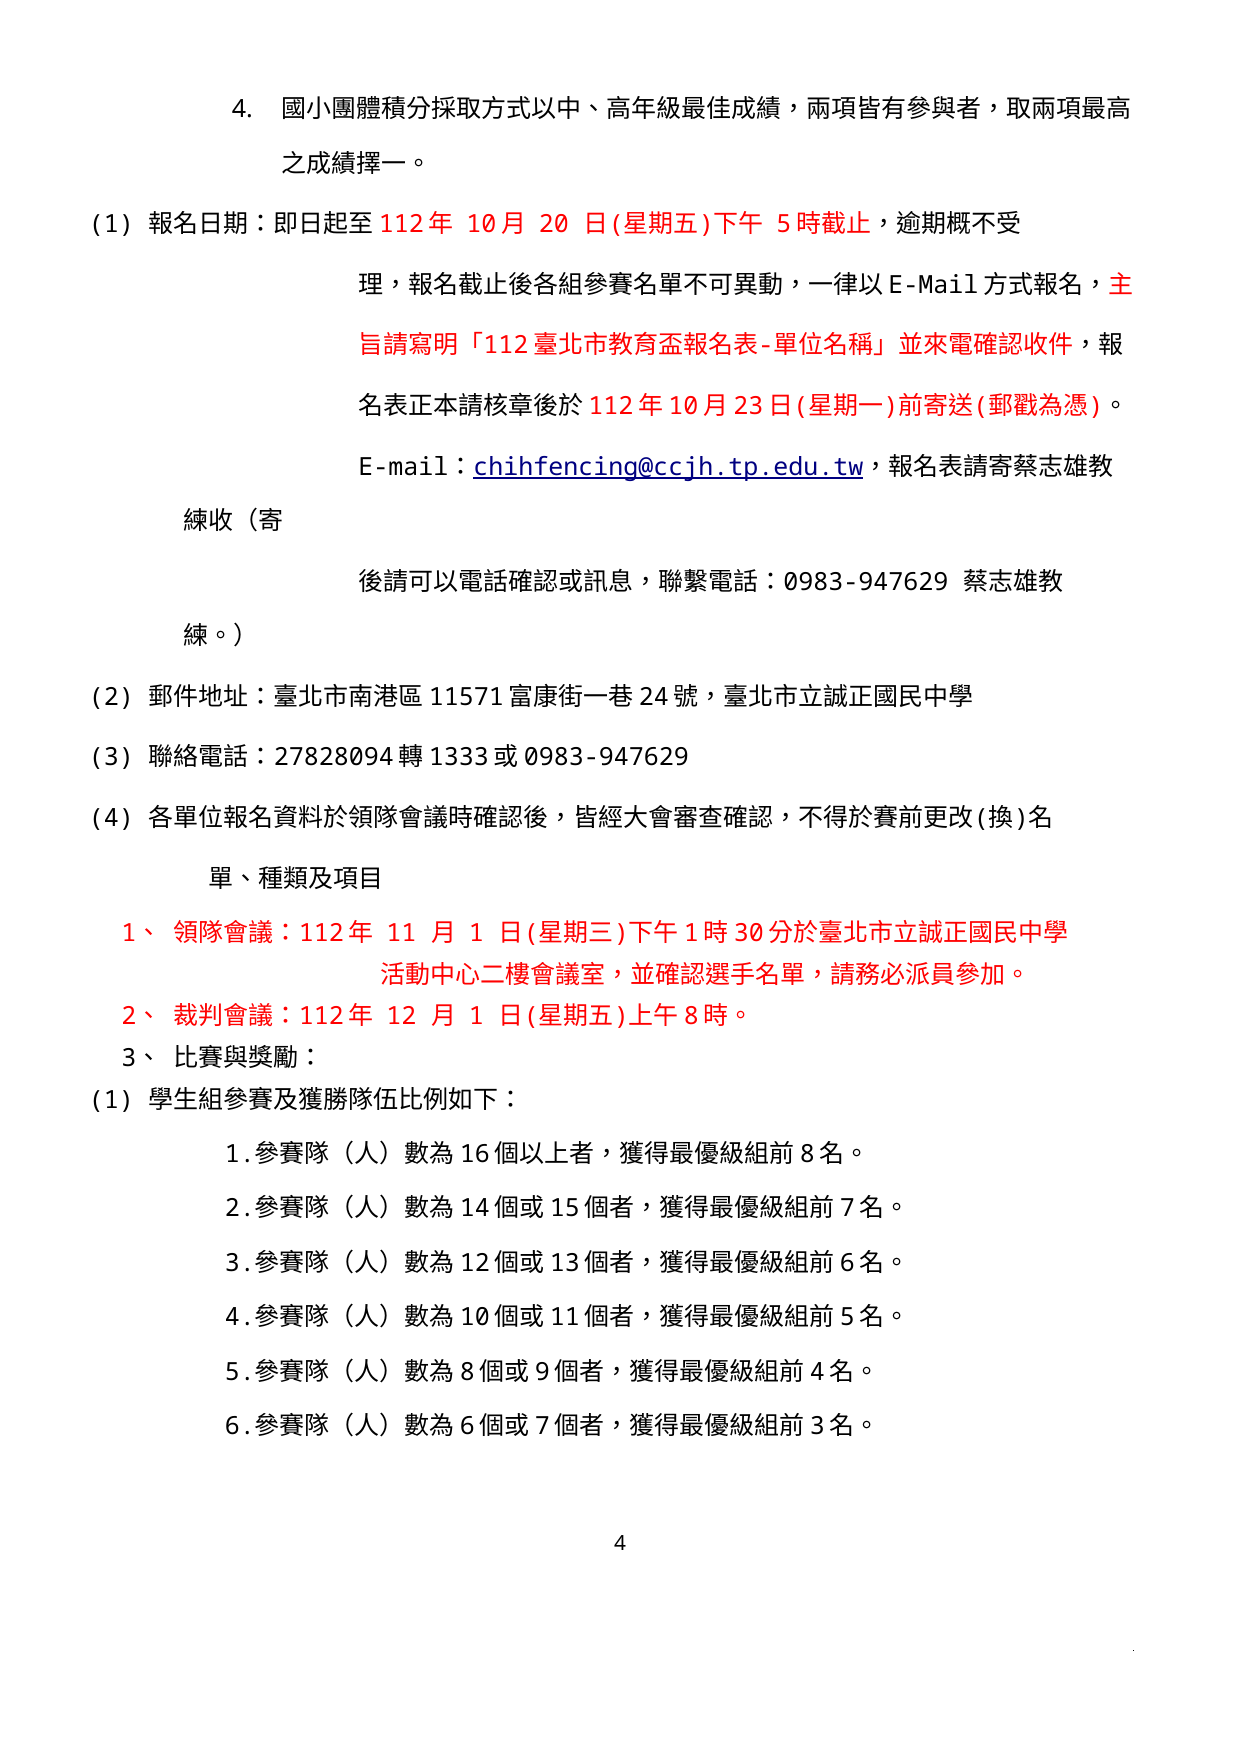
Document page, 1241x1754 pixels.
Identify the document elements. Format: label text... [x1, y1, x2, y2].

text 旨請寫明「112臺北市教育盃報名表-單位名稱」並來電確認收件，報 [183, 325, 1134, 361]
text 4.參賽隊（人）數為10個或11個者，獲得最優級組前5名。 [224, 1297, 1134, 1333]
text 名表正本請核章後於112年10月23日(星期一)前寄送(郵戳為憑)。 [183, 386, 1134, 422]
list 報名日期：即日起至112年 10月 20 日(星期五)下午 5時截止，逾期概不受 [89, 204, 1134, 240]
list 國小團體積分採取方式以中、高年級最佳成績，兩項皆有參與者，取兩項最高之成績擇一。 [232, 89, 1134, 179]
list 領隊會議：112年 11 月 1 日(星期三)下午1時30分於臺北市立誠正國民中學 [121, 912, 1134, 949]
list 比賽與獎勵： [121, 1037, 1134, 1074]
text 1.參賽隊（人）數為16個以上者，獲得最優級組前8名。 [224, 1133, 1134, 1170]
text 理，報名截止後各組參賽名單不可異動，一律以E-Mail方式報名，主 [183, 264, 1134, 301]
text 6.參賽隊（人）數為6個或7個者，獲得最優級組前3名。 [224, 1405, 1134, 1442]
text 後請可以電話確認或訊息，聯繫電話：0983-947629 蔡志雄教練。） [183, 561, 1134, 652]
text 單、種類及項目 [183, 858, 1134, 894]
list 聯絡電話：27828094轉1333或0983-947629 [89, 737, 1134, 773]
list 各單位報名資料於領隊會議時確認後，皆經大會審查確認，不得於賽前更改(換)名 [89, 797, 1134, 834]
text E-mail：chihfencing@ccjh.tp.edu.tw，報名表請寄蔡志雄教練收（寄 [183, 446, 1134, 537]
list 郵件地址：臺北市南港區11571富康街一巷24號，臺北市立誠正國民中學 [89, 676, 1134, 712]
text 3.參賽隊（人）數為12個或13個者，獲得最優級組前6名。 [224, 1242, 1134, 1278]
text 2.參賽隊（人）數為14個或15個者，獲得最優級組前7名。 [224, 1188, 1134, 1224]
text 活動中心二樓會議室，並確認選手名單，請務必派員參加。 [180, 954, 1134, 990]
list 裁判會議：112年 12 月 1 日(星期五)上午8時。 [121, 996, 1134, 1032]
text 5.參賽隊（人）數為8個或9個者，獲得最優級組前4名。 [224, 1351, 1134, 1387]
list 學生組參賽及獲勝隊伍比例如下： [89, 1079, 1134, 1115]
